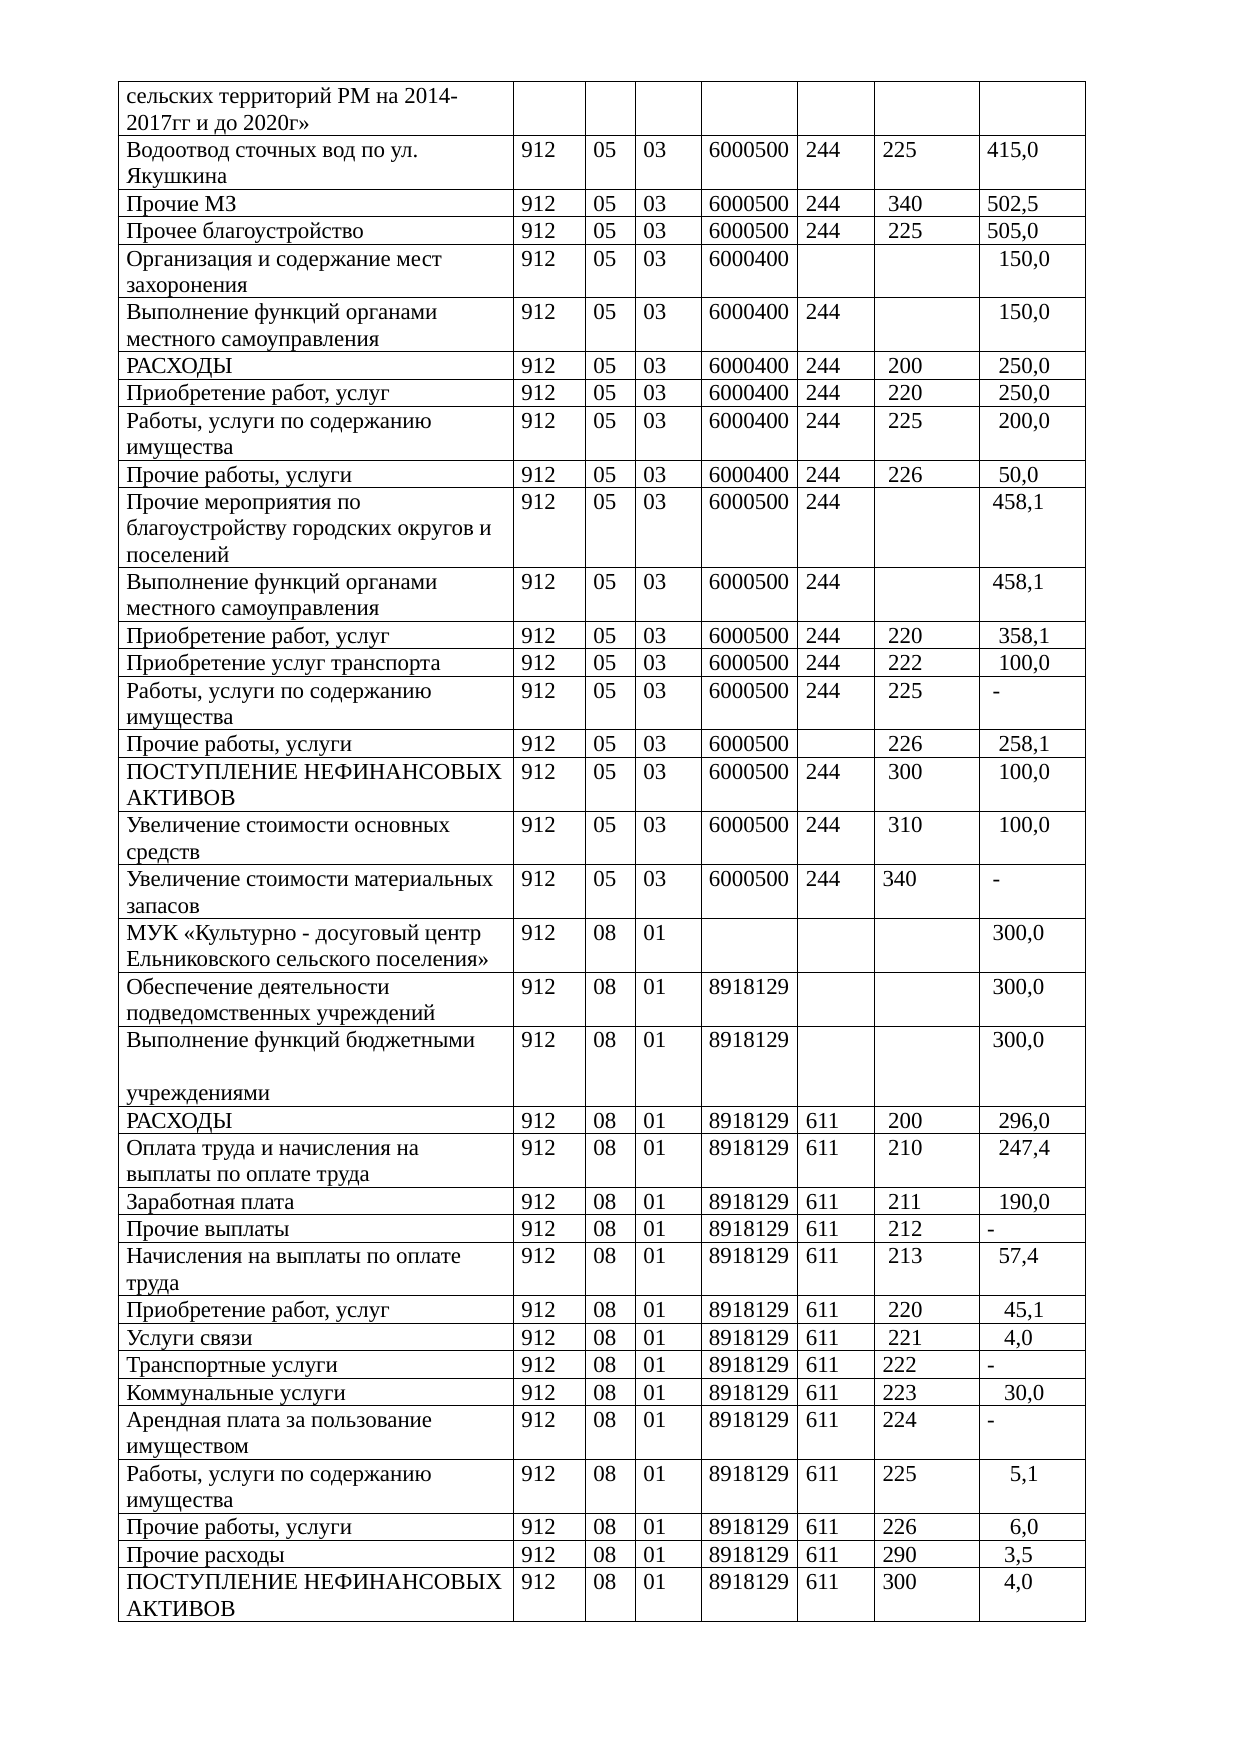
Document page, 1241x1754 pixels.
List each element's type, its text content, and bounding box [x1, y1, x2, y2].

table_cell 912 [514, 1460, 585, 1512]
table_cell 6000400 [702, 245, 797, 297]
table_cell 8918129 [702, 1351, 797, 1377]
table_cell [1086, 1323, 1094, 1350]
table_cell [875, 298, 979, 351]
table_cell 300 [875, 758, 979, 811]
table_cell [1086, 1513, 1094, 1540]
table_cell 01 [636, 1568, 701, 1621]
table_cell 05 [586, 488, 635, 567]
table_cell [1086, 379, 1094, 406]
table_cell 8918129 [702, 1215, 797, 1242]
table_cell 08 [586, 919, 635, 972]
table_cell 225 [875, 407, 979, 459]
table_cell 03 [636, 217, 701, 243]
table_cell 912 [514, 812, 585, 864]
table_cell 210 [875, 1134, 979, 1187]
table_cell Заработная плата [119, 1188, 513, 1214]
table_cell [1086, 406, 1094, 459]
table_cell 358,1 [980, 622, 1085, 648]
table_cell 912 [514, 1107, 585, 1133]
table_cell [1086, 1378, 1094, 1405]
table_cell 912 [514, 1379, 585, 1405]
table_cell 244 [798, 758, 874, 811]
table_cell [1086, 648, 1094, 676]
table_cell 611 [798, 1541, 874, 1567]
table_cell 6000500 [702, 677, 797, 729]
table_cell 415,0 [980, 136, 1085, 189]
table_cell 05 [586, 812, 635, 864]
table_cell 05 [586, 758, 635, 811]
table_cell 505,0 [980, 217, 1085, 243]
table_cell [1086, 244, 1094, 297]
table_cell Оплата труда и начисления на выплаты по оплате труда [119, 1134, 513, 1187]
table_cell 150,0 [980, 298, 1085, 351]
table_cell 912 [514, 1568, 585, 1621]
table_cell 340 [875, 190, 979, 216]
table_cell 225 [875, 136, 979, 189]
table_cell [1086, 1214, 1094, 1242]
table_cell Арендная плата за пользование имуществом [119, 1406, 513, 1459]
table_cell 4,0 [980, 1568, 1085, 1621]
table_cell 8918129 [702, 1134, 797, 1187]
table_cell 08 [586, 1568, 635, 1621]
table_cell Выполнение функций органами местного самоуправления [119, 568, 513, 621]
table_cell 912 [514, 649, 585, 676]
table_cell Работы, услуги по содержанию имущества [119, 1460, 513, 1512]
table_cell Водоотвод сточных вод по ул. Якушкина [119, 136, 513, 189]
table_cell 01 [636, 1379, 701, 1405]
table_cell 611 [798, 1296, 874, 1323]
table_cell 03 [636, 730, 701, 757]
table_cell 01 [636, 1188, 701, 1214]
table_cell 912 [514, 298, 585, 351]
table_cell 611 [798, 1379, 874, 1405]
table_cell 912 [514, 677, 585, 729]
table_cell [1086, 1405, 1094, 1459]
table_cell 100,0 [980, 812, 1085, 864]
table_cell 05 [586, 730, 635, 757]
table_cell сельских территорий РМ на 2014-2017гг и до 2020г» [119, 82, 513, 135]
table_cell [1086, 1567, 1094, 1621]
table_cell 300,0 [980, 1027, 1085, 1106]
table_cell - [980, 1215, 1085, 1242]
table_cell [1086, 1242, 1094, 1295]
table_cell 912 [514, 1324, 585, 1350]
table_cell 611 [798, 1324, 874, 1350]
table_cell 8918129 [702, 973, 797, 1026]
table_cell 244 [798, 136, 874, 189]
table_cell 300,0 [980, 919, 1085, 972]
table_cell 03 [636, 677, 701, 729]
table_cell 6000500 [702, 568, 797, 621]
table_cell 912 [514, 1215, 585, 1242]
table_cell 05 [586, 568, 635, 621]
table_cell 01 [636, 1406, 701, 1459]
table_cell 01 [636, 1027, 701, 1106]
table_cell 8918129 [702, 1541, 797, 1567]
table_cell - [980, 1351, 1085, 1377]
table_cell Прочие мероприятия по благоустройству городских округов и поселений [119, 488, 513, 567]
table_cell 6000400 [702, 407, 797, 459]
table_cell 912 [514, 1134, 585, 1187]
table_cell 8918129 [702, 1406, 797, 1459]
table_cell [1086, 621, 1094, 648]
table_cell 01 [636, 973, 701, 1026]
table_cell [1086, 972, 1094, 1026]
table_cell 03 [636, 136, 701, 189]
table_cell [1086, 351, 1094, 378]
table_cell 300 [875, 1568, 979, 1621]
table_cell 224 [875, 1406, 979, 1459]
table_cell 01 [636, 1107, 701, 1133]
table_cell 08 [586, 1379, 635, 1405]
table_cell Увеличение стоимости основных средств [119, 812, 513, 864]
table_cell [1086, 1106, 1094, 1133]
table_cell [875, 1027, 979, 1106]
table_cell 6000500 [702, 649, 797, 676]
table_cell 8918129 [702, 1027, 797, 1106]
table_cell РАСХОДЫ [119, 1107, 513, 1133]
table_cell [1086, 1350, 1094, 1377]
table_cell Прочие работы, услуги [119, 730, 513, 757]
table_cell 01 [636, 1134, 701, 1187]
table_cell [798, 82, 874, 135]
table_cell 05 [586, 190, 635, 216]
table_cell 05 [586, 380, 635, 406]
table_cell 247,4 [980, 1134, 1085, 1187]
table_cell 912 [514, 758, 585, 811]
table_cell [702, 919, 797, 972]
table_cell 6000400 [702, 380, 797, 406]
table_cell 03 [636, 649, 701, 676]
table_cell Прочие работы, услуги [119, 1514, 513, 1540]
table_cell 05 [586, 352, 635, 378]
table_cell [1086, 1459, 1094, 1512]
table_cell 912 [514, 568, 585, 621]
table_cell [1086, 297, 1094, 351]
table_cell 458,1 [980, 488, 1085, 567]
table_cell 01 [636, 1215, 701, 1242]
table_cell [875, 82, 979, 135]
table_cell 6000400 [702, 298, 797, 351]
table_cell 05 [586, 461, 635, 487]
table_cell [1086, 81, 1094, 135]
table_cell 6000500 [702, 190, 797, 216]
table_cell 244 [798, 217, 874, 243]
table_cell 912 [514, 217, 585, 243]
table_cell 150,0 [980, 245, 1085, 297]
table_cell 8918129 [702, 1243, 797, 1295]
table_cell 01 [636, 1296, 701, 1323]
table_cell 244 [798, 190, 874, 216]
table_cell Услуги связи [119, 1324, 513, 1350]
table_cell 8918129 [702, 1460, 797, 1512]
table_cell Приобретение работ, услуг [119, 1296, 513, 1323]
table_cell 912 [514, 730, 585, 757]
table_cell [1086, 1540, 1094, 1567]
table_cell 45,1 [980, 1296, 1085, 1323]
table_cell [702, 82, 797, 135]
table_cell [1086, 567, 1094, 621]
table_cell 226 [875, 461, 979, 487]
table_cell [875, 488, 979, 567]
table_cell 225 [875, 1460, 979, 1512]
table_cell Прочие работы, услуги [119, 461, 513, 487]
table_cell 912 [514, 1188, 585, 1214]
table_cell 310 [875, 812, 979, 864]
table_cell 244 [798, 380, 874, 406]
table_cell 190,0 [980, 1188, 1085, 1214]
table_cell Увеличение стоимости материальных запасов [119, 865, 513, 918]
table_cell 8918129 [702, 1188, 797, 1214]
table_cell 03 [636, 758, 701, 811]
table_cell [1086, 729, 1094, 757]
table_cell 08 [586, 1324, 635, 1350]
table_cell 6000500 [702, 622, 797, 648]
table_cell Начисления на выплаты по оплате труда [119, 1243, 513, 1295]
table_cell 200,0 [980, 407, 1085, 459]
table_cell 01 [636, 1351, 701, 1377]
table_cell РАСХОДЫ [119, 352, 513, 378]
table_cell 220 [875, 380, 979, 406]
table_cell 08 [586, 973, 635, 1026]
table_cell - [980, 82, 1085, 135]
table_cell 244 [798, 568, 874, 621]
table_cell [798, 730, 874, 757]
table_cell 08 [586, 1351, 635, 1377]
table_cell 03 [636, 245, 701, 297]
table_cell 211 [875, 1188, 979, 1214]
table_cell 611 [798, 1514, 874, 1540]
table_cell 08 [586, 1134, 635, 1187]
table_cell 244 [798, 622, 874, 648]
table_cell 250,0 [980, 352, 1085, 378]
table_cell Коммунальные услуги [119, 1379, 513, 1405]
table_cell 244 [798, 407, 874, 459]
table_cell 912 [514, 245, 585, 297]
table_cell [1086, 487, 1094, 567]
table_cell 03 [636, 812, 701, 864]
table_cell 6,0 [980, 1514, 1085, 1540]
table_cell [798, 1027, 874, 1106]
table_cell 05 [586, 298, 635, 351]
table_cell 01 [636, 1324, 701, 1350]
table_cell 244 [798, 488, 874, 567]
table_cell 611 [798, 1243, 874, 1295]
table_cell 3,5 [980, 1541, 1085, 1567]
table_cell 300,0 [980, 973, 1085, 1026]
table_cell 912 [514, 136, 585, 189]
table_cell 08 [586, 1514, 635, 1540]
table_cell 05 [586, 136, 635, 189]
table_cell [875, 568, 979, 621]
table_cell 8918129 [702, 1379, 797, 1405]
table_cell [798, 245, 874, 297]
table_cell 05 [586, 217, 635, 243]
table_cell 912 [514, 1351, 585, 1377]
table_cell 6000500 [702, 217, 797, 243]
table_cell [1086, 811, 1094, 864]
table_cell 03 [636, 380, 701, 406]
table_cell [875, 245, 979, 297]
table_cell 912 [514, 1296, 585, 1323]
table_cell 222 [875, 1351, 979, 1377]
table_cell 08 [586, 1027, 635, 1106]
table_cell 05 [586, 622, 635, 648]
table_cell Организация и содержание мест захоронения [119, 245, 513, 297]
table_cell - [980, 1406, 1085, 1459]
table_cell 912 [514, 461, 585, 487]
table_cell 222 [875, 649, 979, 676]
table_cell Прочие МЗ [119, 190, 513, 216]
table_cell Прочие выплаты [119, 1215, 513, 1242]
table_cell 50,0 [980, 461, 1085, 487]
table_cell [636, 82, 701, 135]
table_cell 03 [636, 568, 701, 621]
table_cell 03 [636, 622, 701, 648]
table_cell 03 [636, 407, 701, 459]
table_cell [1086, 135, 1094, 189]
table_cell 03 [636, 190, 701, 216]
table_cell [1086, 676, 1094, 729]
table_cell 611 [798, 1134, 874, 1187]
table_cell 912 [514, 622, 585, 648]
table_cell 340 [875, 865, 979, 918]
table_cell 611 [798, 1406, 874, 1459]
table_cell 611 [798, 1215, 874, 1242]
table_cell 912 [514, 380, 585, 406]
table_cell 8918129 [702, 1568, 797, 1621]
table_cell 244 [798, 649, 874, 676]
table_cell 912 [514, 1541, 585, 1567]
table_cell [798, 973, 874, 1026]
table_cell [1086, 757, 1094, 811]
table_cell 100,0 [980, 649, 1085, 676]
table_cell [875, 919, 979, 972]
table_cell 6000500 [702, 136, 797, 189]
table_cell 296,0 [980, 1107, 1085, 1133]
table_cell 08 [586, 1406, 635, 1459]
table_cell - [980, 865, 1085, 918]
table_cell [798, 919, 874, 972]
table_cell 5,1 [980, 1460, 1085, 1512]
table_cell 08 [586, 1541, 635, 1567]
table_cell 200 [875, 352, 979, 378]
table_cell 611 [798, 1460, 874, 1512]
table_cell 912 [514, 488, 585, 567]
table_cell 08 [586, 1107, 635, 1133]
table_cell [1086, 864, 1094, 918]
table_cell 225 [875, 217, 979, 243]
table_cell [875, 973, 979, 1026]
table_cell 4,0 [980, 1324, 1085, 1350]
table_cell 220 [875, 622, 979, 648]
table_cell 8918129 [702, 1107, 797, 1133]
table_cell 03 [636, 865, 701, 918]
table_cell Выполнение функций органами местного самоуправления [119, 298, 513, 351]
table_cell 226 [875, 730, 979, 757]
table_cell Выполнение функций бюджетными учреждениями [119, 1027, 513, 1106]
table_cell Работы, услуги по содержанию имущества [119, 407, 513, 459]
table_cell 05 [586, 649, 635, 676]
table_cell [1086, 1295, 1094, 1323]
table_cell 290 [875, 1541, 979, 1567]
table_cell 01 [636, 1460, 701, 1512]
table_cell 8918129 [702, 1324, 797, 1350]
table_cell 458,1 [980, 568, 1085, 621]
table_cell 244 [798, 865, 874, 918]
table_cell 258,1 [980, 730, 1085, 757]
table_cell [586, 82, 635, 135]
table_cell 05 [586, 677, 635, 729]
table_cell [1086, 1133, 1094, 1187]
table_cell 05 [586, 245, 635, 297]
table_cell 01 [636, 1514, 701, 1540]
table_cell Работы, услуги по содержанию имущества [119, 677, 513, 729]
table_cell 03 [636, 298, 701, 351]
table_cell 223 [875, 1379, 979, 1405]
table_cell 912 [514, 352, 585, 378]
table_cell Приобретение работ, услуг [119, 380, 513, 406]
table_cell 200 [875, 1107, 979, 1133]
table_cell 912 [514, 1406, 585, 1459]
table_cell Транспортные услуги [119, 1351, 513, 1377]
table_cell Приобретение работ, услуг [119, 622, 513, 648]
table_cell 08 [586, 1188, 635, 1214]
table_cell [1086, 460, 1094, 487]
table_cell 912 [514, 1243, 585, 1295]
table_cell [1086, 1187, 1094, 1214]
table_cell 250,0 [980, 380, 1085, 406]
table_cell Приобретение услуг транспорта [119, 649, 513, 676]
table_cell 244 [798, 461, 874, 487]
table_cell 03 [636, 488, 701, 567]
table_cell 57,4 [980, 1243, 1085, 1295]
table_cell 912 [514, 407, 585, 459]
table_cell 912 [514, 190, 585, 216]
table_cell 01 [636, 919, 701, 972]
table_cell 8918129 [702, 1296, 797, 1323]
table_cell [1086, 189, 1094, 216]
table_cell Обеспечение деятельности подведомственных учреждений [119, 973, 513, 1026]
table_cell ПОСТУПЛЕНИЕ НЕФИНАНСОВЫХ АКТИВОВ [119, 758, 513, 811]
table_cell 244 [798, 812, 874, 864]
table_cell 912 [514, 1027, 585, 1106]
table_cell 244 [798, 298, 874, 351]
table_cell 01 [636, 1541, 701, 1567]
table_cell 912 [514, 973, 585, 1026]
table_cell 03 [636, 352, 701, 378]
table_cell 212 [875, 1215, 979, 1242]
table_cell 6000500 [702, 758, 797, 811]
table_cell Прочее благоустройство [119, 217, 513, 243]
table_cell 611 [798, 1568, 874, 1621]
table_cell МУК «Культурно - досуговый центр Ельниковского сельского поселения» [119, 919, 513, 972]
table_cell 226 [875, 1514, 979, 1540]
table_cell 611 [798, 1351, 874, 1377]
table_cell 912 [514, 865, 585, 918]
table_cell 8918129 [702, 1514, 797, 1540]
table_cell 220 [875, 1296, 979, 1323]
table_cell 213 [875, 1243, 979, 1295]
table_cell 05 [586, 865, 635, 918]
table_cell [1086, 918, 1094, 972]
table_cell 08 [586, 1460, 635, 1512]
table_cell [1086, 216, 1094, 243]
table_cell 502,5 [980, 190, 1085, 216]
table_cell 100,0 [980, 758, 1085, 811]
table_cell 6000400 [702, 352, 797, 378]
table_cell 912 [514, 919, 585, 972]
table_cell 6000500 [702, 488, 797, 567]
table_cell 221 [875, 1324, 979, 1350]
table_cell 912 [514, 1514, 585, 1540]
table_cell 225 [875, 677, 979, 729]
table_cell 244 [798, 677, 874, 729]
table_cell - [980, 677, 1085, 729]
table_cell [1086, 1026, 1094, 1106]
table_cell 08 [586, 1243, 635, 1295]
table_cell 244 [798, 352, 874, 378]
table_cell ПОСТУПЛЕНИЕ НЕФИНАНСОВЫХ АКТИВОВ [119, 1568, 513, 1621]
table_cell Прочие расходы [119, 1541, 513, 1567]
table_cell 611 [798, 1107, 874, 1133]
table_cell 6000500 [702, 812, 797, 864]
table_cell 08 [586, 1215, 635, 1242]
table_cell 01 [636, 1243, 701, 1295]
table_cell 6000500 [702, 730, 797, 757]
table_cell 30,0 [980, 1379, 1085, 1405]
table_cell 6000400 [702, 461, 797, 487]
table_cell 05 [586, 407, 635, 459]
table_cell 611 [798, 1188, 874, 1214]
table_cell 08 [586, 1296, 635, 1323]
table_cell 03 [636, 461, 701, 487]
table_cell 6000500 [702, 865, 797, 918]
table_cell [514, 82, 585, 135]
